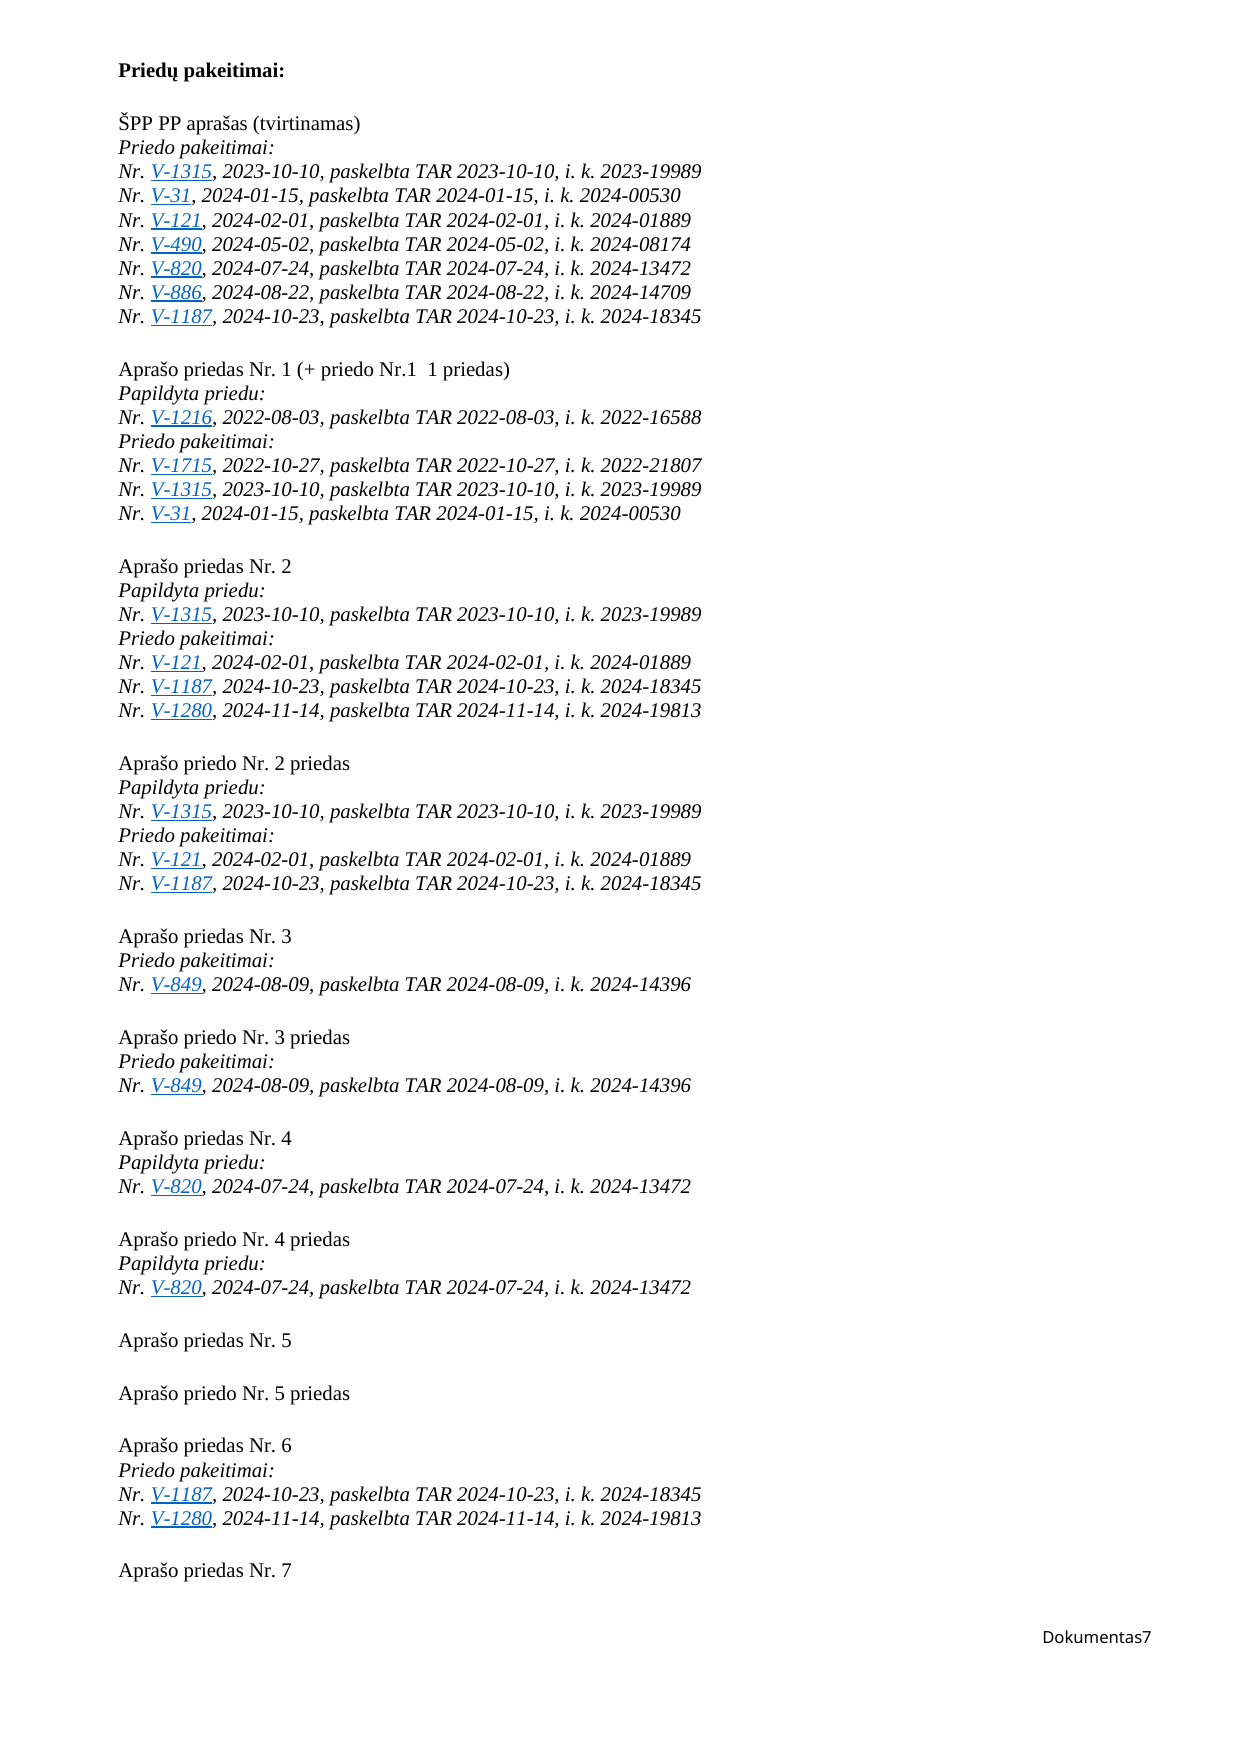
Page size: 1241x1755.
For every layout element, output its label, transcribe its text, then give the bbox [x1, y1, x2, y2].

text Nr. V-121, 2024-02-01, paskelbta TAR 2024-02-01, i. k. 2024-01889 [118, 650, 1152, 674]
text Aprašo priedo Nr. 3 priedas [118, 1025, 1152, 1049]
text Aprašo priedas Nr. 4 [118, 1126, 1152, 1150]
text Aprašo priedo Nr. 4 priedas [118, 1227, 1152, 1251]
text Nr. V-820, 2024-07-24, paskelbta TAR 2024-07-24, i. k. 2024-13472 [118, 1275, 1152, 1299]
text Aprašo priedas Nr. 5 [118, 1328, 1152, 1352]
text Priedo pakeitimai: [118, 1457, 1152, 1482]
text Papildyta priedu: [118, 578, 1152, 602]
text Nr. V-1280, 2024-11-14, paskelbta TAR 2024-11-14, i. k. 2024-19813 [118, 1506, 1152, 1530]
text Aprašo priedas Nr. 7 [118, 1558, 1152, 1582]
text Nr. V-1315, 2023-10-10, paskelbta TAR 2023-10-10, i. k. 2023-19989 [118, 799, 1152, 823]
text ŠPP PP aprašas (tvirtinamas) [118, 111, 1152, 135]
text Nr. V-849, 2024-08-09, paskelbta TAR 2024-08-09, i. k. 2024-14396 [118, 1073, 1152, 1097]
text Aprašo priedas Nr. 6 [118, 1433, 1152, 1457]
text Priedo pakeitimai: [118, 626, 1152, 650]
text Nr. V-1715, 2022-10-27, paskelbta TAR 2022-10-27, i. k. 2022-21807 [118, 453, 1152, 477]
text Priedo pakeitimai: [118, 135, 1152, 159]
text Nr. V-1216, 2022-08-03, paskelbta TAR 2022-08-03, i. k. 2022-16588 [118, 405, 1152, 429]
text Aprašo priedas Nr. 2 [118, 554, 1152, 578]
text Nr. V-490, 2024-05-02, paskelbta TAR 2024-05-02, i. k. 2024-08174 [118, 232, 1152, 256]
text Nr. V-1187, 2024-10-23, paskelbta TAR 2024-10-23, i. k. 2024-18345 [118, 304, 1152, 328]
text Nr. V-1187, 2024-10-23, paskelbta TAR 2024-10-23, i. k. 2024-18345 [118, 871, 1152, 895]
text Priedo pakeitimai: [118, 823, 1152, 847]
text Papildyta priedu: [118, 1150, 1152, 1174]
text Priedo pakeitimai: [118, 948, 1152, 972]
text Nr. V-820, 2024-07-24, paskelbta TAR 2024-07-24, i. k. 2024-13472 [118, 1174, 1152, 1198]
text Aprašo priedas Nr. 1 (+ priedo Nr.1 1 priedas) [118, 357, 1152, 381]
text Nr. V-31, 2024-01-15, paskelbta TAR 2024-01-15, i. k. 2024-00530 [118, 183, 1152, 207]
text Nr. V-886, 2024-08-22, paskelbta TAR 2024-08-22, i. k. 2024-14709 [118, 280, 1152, 304]
text Nr. V-1315, 2023-10-10, paskelbta TAR 2023-10-10, i. k. 2023-19989 [118, 602, 1152, 626]
text Aprašo priedas Nr. 3 [118, 924, 1152, 948]
text Papildyta priedu: [118, 775, 1152, 799]
text Nr. V-1315, 2023-10-10, paskelbta TAR 2023-10-10, i. k. 2023-19989 [118, 477, 1152, 501]
text Nr. V-1187, 2024-10-23, paskelbta TAR 2024-10-23, i. k. 2024-18345 [118, 674, 1152, 698]
text Aprašo priedo Nr. 2 priedas [118, 751, 1152, 775]
text Papildyta priedu: [118, 1251, 1152, 1275]
text Nr. V-121, 2024-02-01, paskelbta TAR 2024-02-01, i. k. 2024-01889 [118, 207, 1152, 232]
text Priedo pakeitimai: [118, 429, 1152, 453]
text Nr. V-1187, 2024-10-23, paskelbta TAR 2024-10-23, i. k. 2024-18345 [118, 1482, 1152, 1506]
text Nr. V-121, 2024-02-01, paskelbta TAR 2024-02-01, i. k. 2024-01889 [118, 847, 1152, 871]
text Nr. V-849, 2024-08-09, paskelbta TAR 2024-08-09, i. k. 2024-14396 [118, 972, 1152, 996]
text Papildyta priedu: [118, 381, 1152, 405]
text Nr. V-31, 2024-01-15, paskelbta TAR 2024-01-15, i. k. 2024-00530 [118, 501, 1152, 525]
text Nr. V-1280, 2024-11-14, paskelbta TAR 2024-11-14, i. k. 2024-19813 [118, 698, 1152, 722]
text Aprašo priedo Nr. 5 priedas [118, 1381, 1152, 1405]
text Nr. V-1315, 2023-10-10, paskelbta TAR 2023-10-10, i. k. 2023-19989 [118, 159, 1152, 183]
text Priedo pakeitimai: [118, 1049, 1152, 1073]
text Priedų pakeitimai: [118, 58, 1152, 82]
text Nr. V-820, 2024-07-24, paskelbta TAR 2024-07-24, i. k. 2024-13472 [118, 256, 1152, 280]
